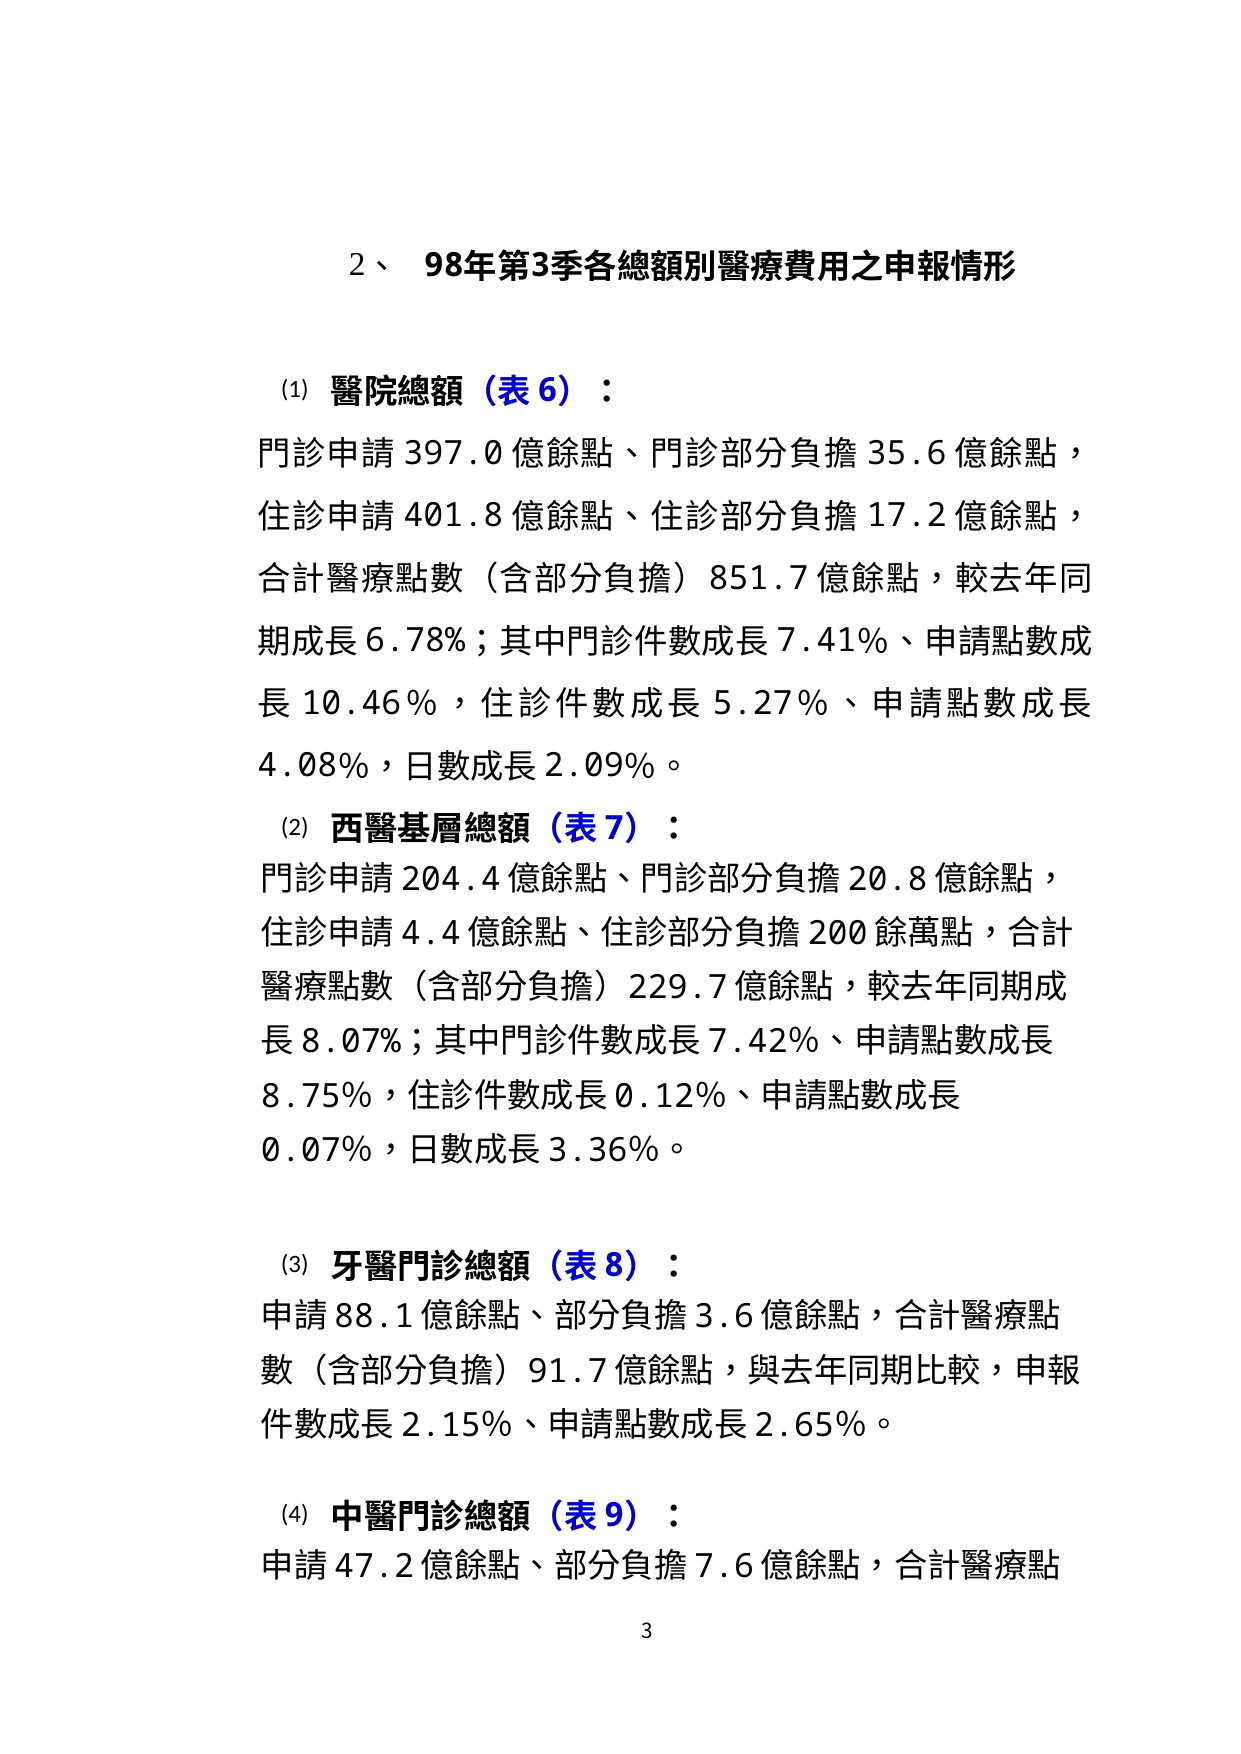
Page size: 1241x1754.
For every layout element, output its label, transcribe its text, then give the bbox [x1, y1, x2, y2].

list 牙醫門診總額（表8）： [281, 1222, 1093, 1284]
text 申請88.1億餘點、部分負擔3.6億餘點，合計醫療點數（含部分負擔）91.7億餘點，與去年同期比較，申報件數成長2.15％、申請點數成長2.65％。 [261, 1284, 1093, 1447]
text 門診申請397.0億餘點、門診部分負擔35.6億餘點，住診申請401.8億餘點、住診部分負擔17.2億餘點，合計醫療點數（含部分負擔）851.7億餘點，較去年同期成長6.78%；其中門診件數成長7.41％、申請點數成長10.46％，住診件數成長5.27％、申請點數成長4.08％，日數成長2.09％。 [257, 409, 1093, 784]
list 98年第3季各總額別醫療費用之申報情形 [348, 222, 1093, 284]
text 申請47.2億餘點、部分負擔7.6億餘點，合計醫療點 [261, 1534, 1093, 1589]
text 門診申請204.4億餘點、門診部分負擔20.8億餘點，住診申請4.4億餘點、住診部分負擔200餘萬點，合計醫療點數（含部分負擔）229.7億餘點，較去年同期成長8.07%；其中門診件數成長7.42％、申請點數成長8.75％，住診件數成長0.12％、申請點數成長0.07％，日數成長3.36％。 [261, 847, 1093, 1172]
list 中醫門診總額（表9）： [281, 1472, 1093, 1534]
list 醫院總額（表6）： [281, 347, 1093, 409]
list 西醫基層總額（表7）： [281, 784, 1093, 847]
